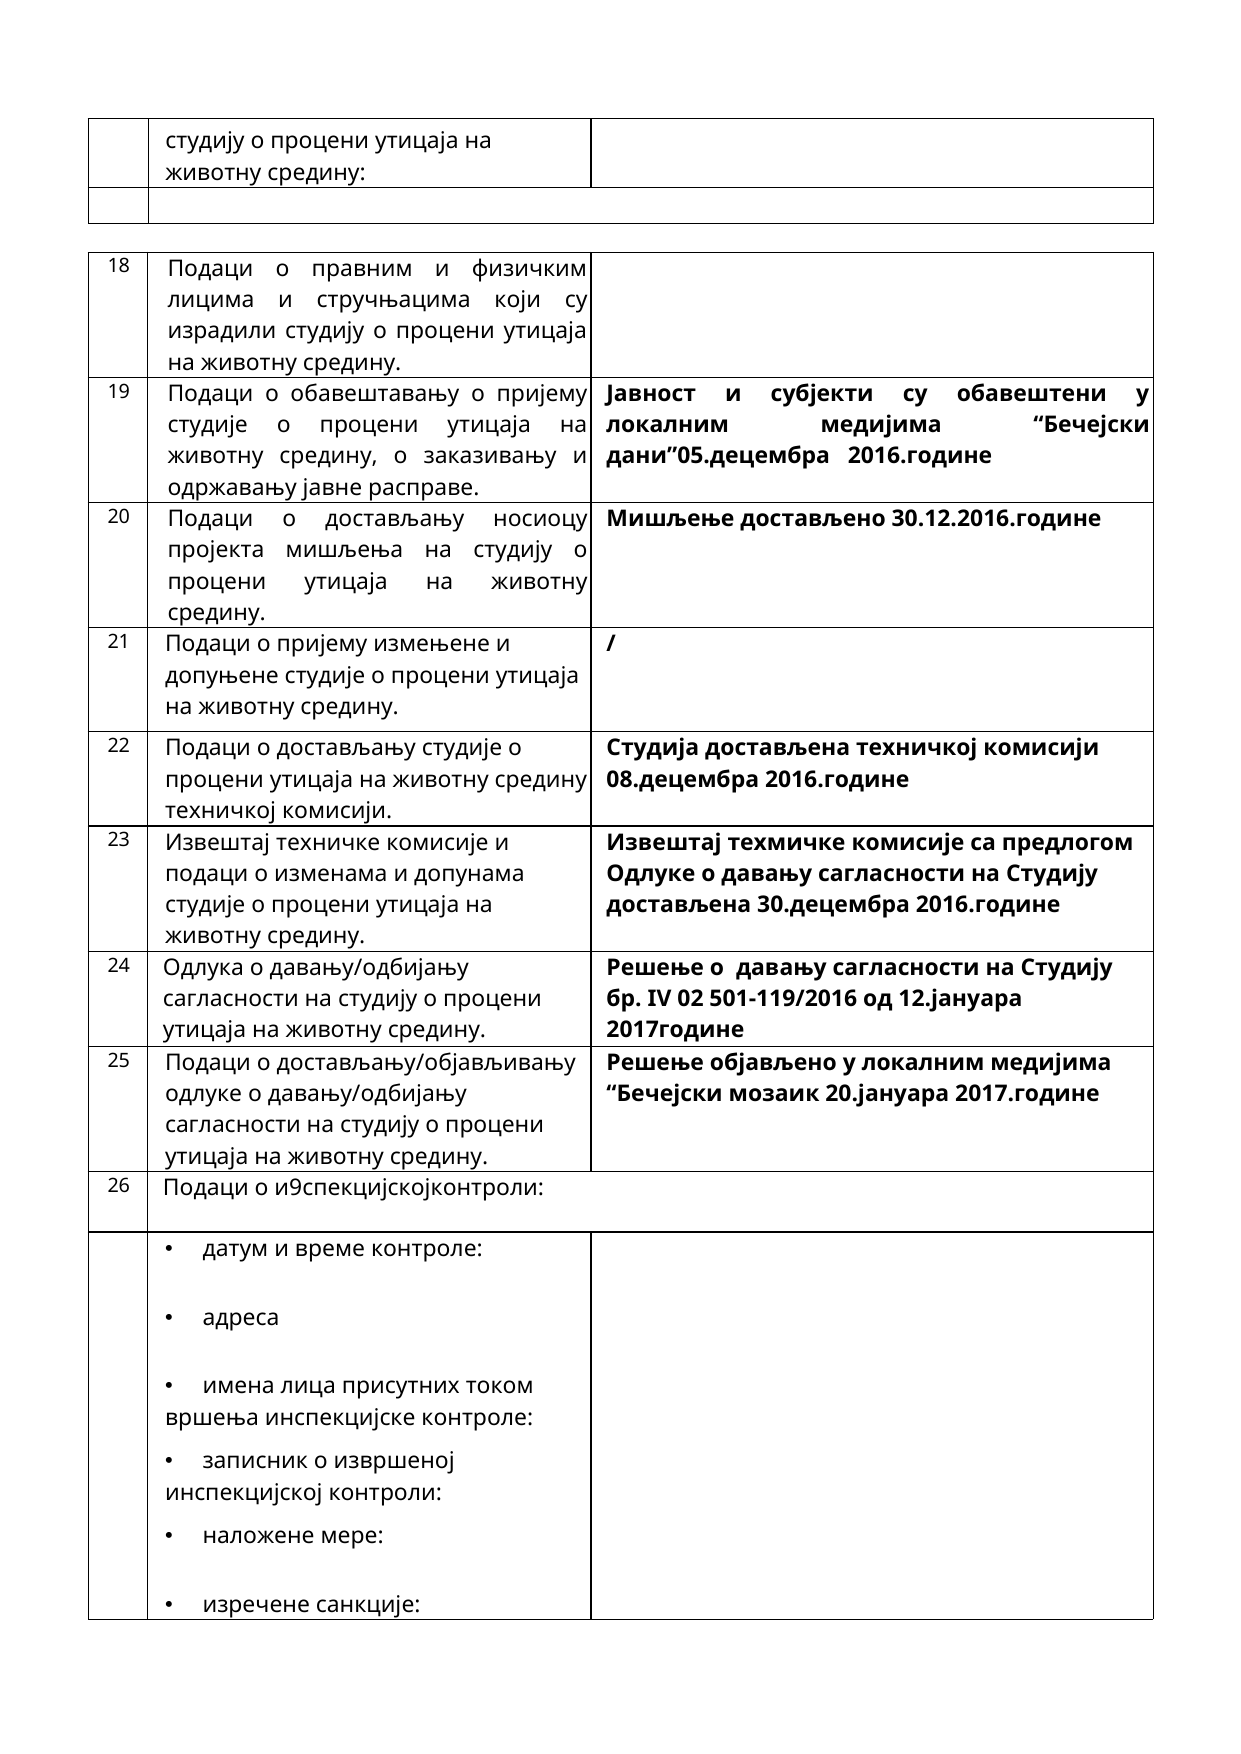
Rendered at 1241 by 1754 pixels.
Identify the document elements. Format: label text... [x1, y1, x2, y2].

table_cell Студија достављена техничкој комисији 08.децембра 2016.године [592, 732, 1153, 825]
table_cell 21 [89, 628, 147, 731]
table_cell студију о процени утицаја на животну средину: [149, 119, 590, 187]
table_cell Подаци о пријему измењене и допуњене студије о процени утицаја на животну средину. [148, 628, 590, 731]
table_cell Одлука о давању/одбијању сагласности на студију о процени утицаја на животну средину. [148, 952, 590, 1046]
table_cell 26 [89, 1172, 147, 1231]
table_cell Подаци о и9спекцијскојконтроли: [148, 1172, 1153, 1231]
table_cell [592, 1233, 1153, 1619]
table_cell [89, 188, 148, 223]
table_header Подаци о правним и физичким лицима и стручњацима који су израдили студију о процени утицаја на животну средину. [148, 253, 590, 377]
table_cell [592, 119, 1153, 187]
table_cell 19 [89, 378, 147, 502]
table_cell 25 [89, 1047, 147, 1171]
table_cell Решење објављено у локалним медијима “Бечејски мозаик 20.јануара 2017.године [592, 1047, 1153, 1171]
table_cell датум и време контроле: адреса имена лица присутних током вршења инспекцијске контроле: записник о извршеној инспекцијској контроли: наложене мере: изречене санкције: [148, 1233, 590, 1619]
table_cell [89, 1233, 147, 1619]
table_cell [89, 119, 148, 187]
table_cell / [592, 628, 1153, 731]
table_cell Подаци о обавештавању о пријему студије о процени утицаја на животну средину, о заказивању и одржавању јавне расправе. [148, 378, 590, 502]
table_cell Јавност и субјекти су обавештени у локалним медијима “Бечејски дани”05.децембра 2016.године [592, 378, 1153, 502]
table_cell [149, 188, 1153, 223]
table_cell Решење о давању сагласности на Студију бр. IV 02 501-119/2016 од 12.јануара 2017године [592, 952, 1153, 1046]
table_cell Подаци о достављању носиоцу пројекта мишљења на студију о процени утицаја на животну средину. [148, 503, 590, 627]
table_cell Извештај техмичке комисије са предлогом Одлуке о давању сагласности на Студију достављена 30.децембра 2016.године [592, 827, 1153, 951]
table_cell Мишљење достављено 30.12.2016.године [592, 503, 1153, 627]
table_cell 22 [89, 732, 147, 825]
table_cell Подаци о достављању/објављивању одлуке о давању/одбијању сагласности на студију о процени утицаја на животну средину. [148, 1047, 590, 1171]
table_cell Подаци о достављању студије о процени утицаја на животну средину техничкој комисији. [148, 732, 590, 825]
table_header [592, 253, 1153, 377]
table_header 18 [89, 253, 147, 377]
table_cell Извештај техничке комисије и подаци о изменама и допунама студије о процени утицаја на животну средину. [148, 827, 590, 951]
table_cell 24 [89, 952, 147, 1046]
table_cell 20 [89, 503, 147, 627]
table_cell 23 [89, 827, 147, 951]
